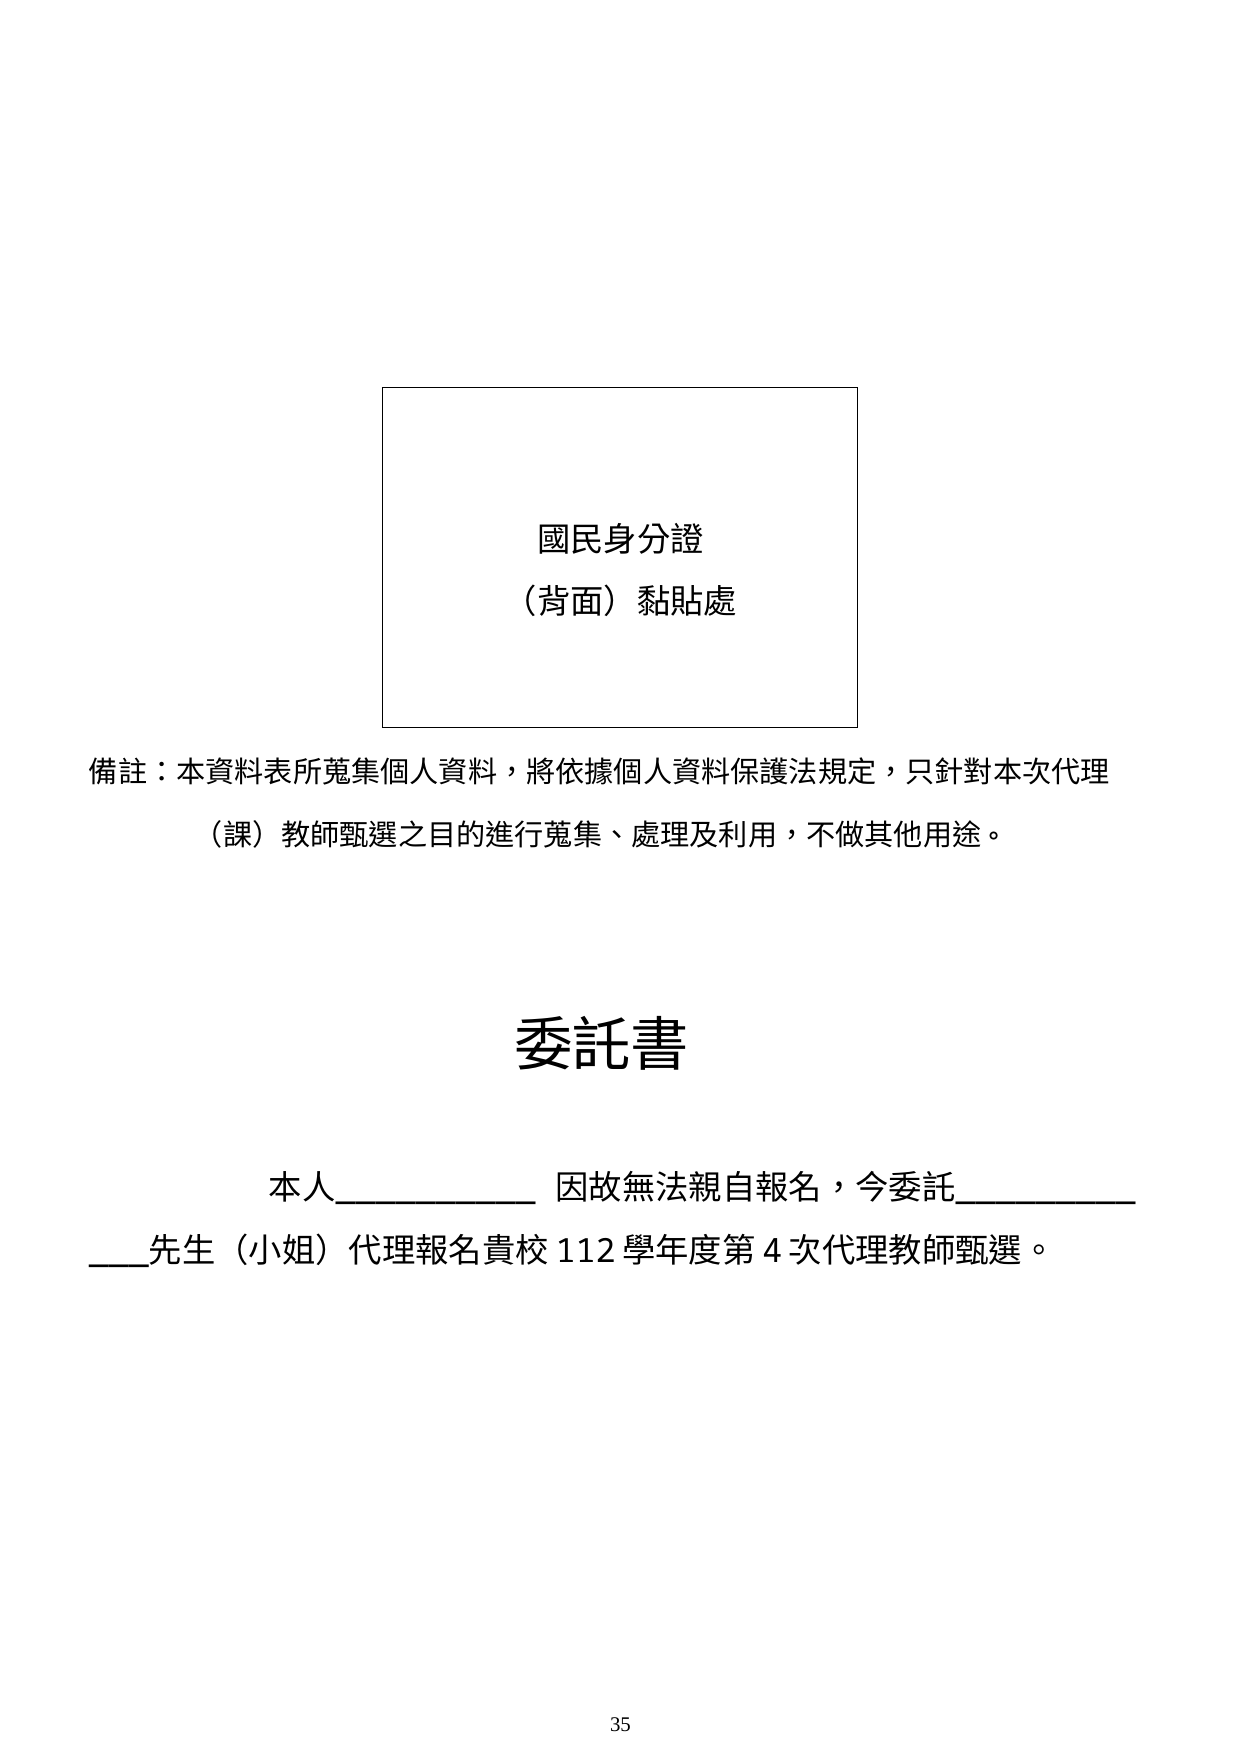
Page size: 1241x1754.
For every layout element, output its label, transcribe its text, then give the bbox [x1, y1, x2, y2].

text 本人__________ 因故無法親自報名，今委託____________先生（小姐）代理報名貴校112學年度第4次代理教師甄選。 [89, 1144, 1152, 1269]
text （課）教師甄選之目的進行蒐集、處理及利用，不做其他用途。 [89, 791, 1152, 853]
table_cell 國民身分證 （背面）黏貼處 [383, 388, 857, 727]
text 備註：本資料表所蒐集個人資料，將依據個人資料保護法規定，只針對本次代理 [89, 728, 1152, 791]
text 委託書 [89, 967, 1152, 1092]
